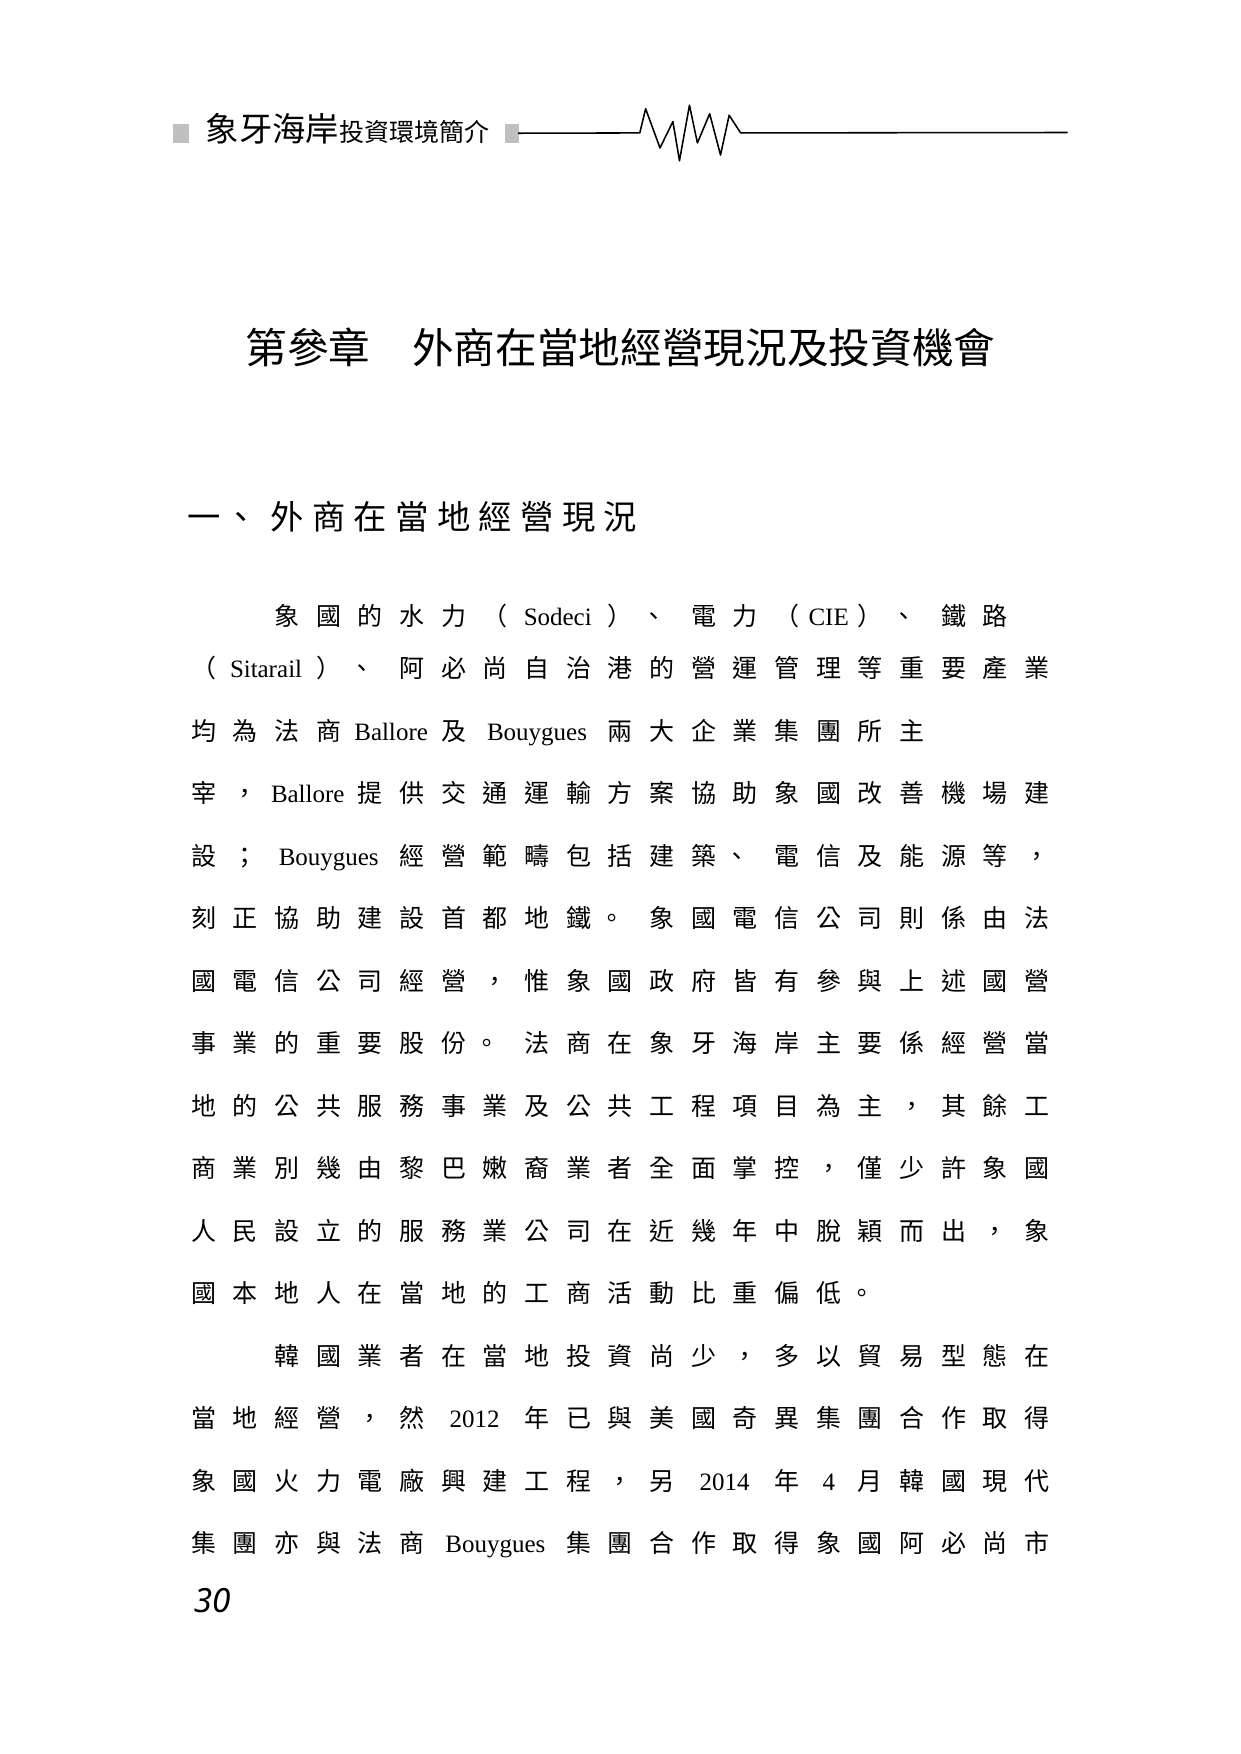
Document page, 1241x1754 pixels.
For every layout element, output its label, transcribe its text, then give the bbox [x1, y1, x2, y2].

text 第參章 外商在當地經營現況及投資機會 [183, 304, 1058, 366]
text 韓國業者在當地投資尚少，多以貿易型態在當地經營，然2012年已與美國奇異集團合作取得象國火力電廠興建工程，另2014年4月韓國現代集團亦與法商Bouygues集團合作取得象國阿必尚市 [183, 1313, 1058, 1563]
text 一、外商在當地經營現況 [183, 473, 1058, 536]
text 象國的水力（Sodeci）、電力（CIE）、鐵路（Sitarail）、阿必尚自治港的營運管理等重要產業均為法商Ballore及Bouygues兩大企業集團所主宰，Ballore提供交通運輸方案協助象國改善機場建設；Bouygues經營範疇包括建築、電信及能源等，刻正協助建設首都地鐵。象國電信公司則係由法國電信公司經營，惟象國政府皆有參與上述國營事業的重要股份。法商在象牙海岸主要係經營當地的公共服務事業及公共工程項目為主，其餘工商業別幾由黎巴嫩裔業者全面掌控，僅少許象國人民設立的服務業公司在近幾年中脫穎而出，象國本地人在當地的工商活動比重偏低。 [183, 563, 1058, 1313]
